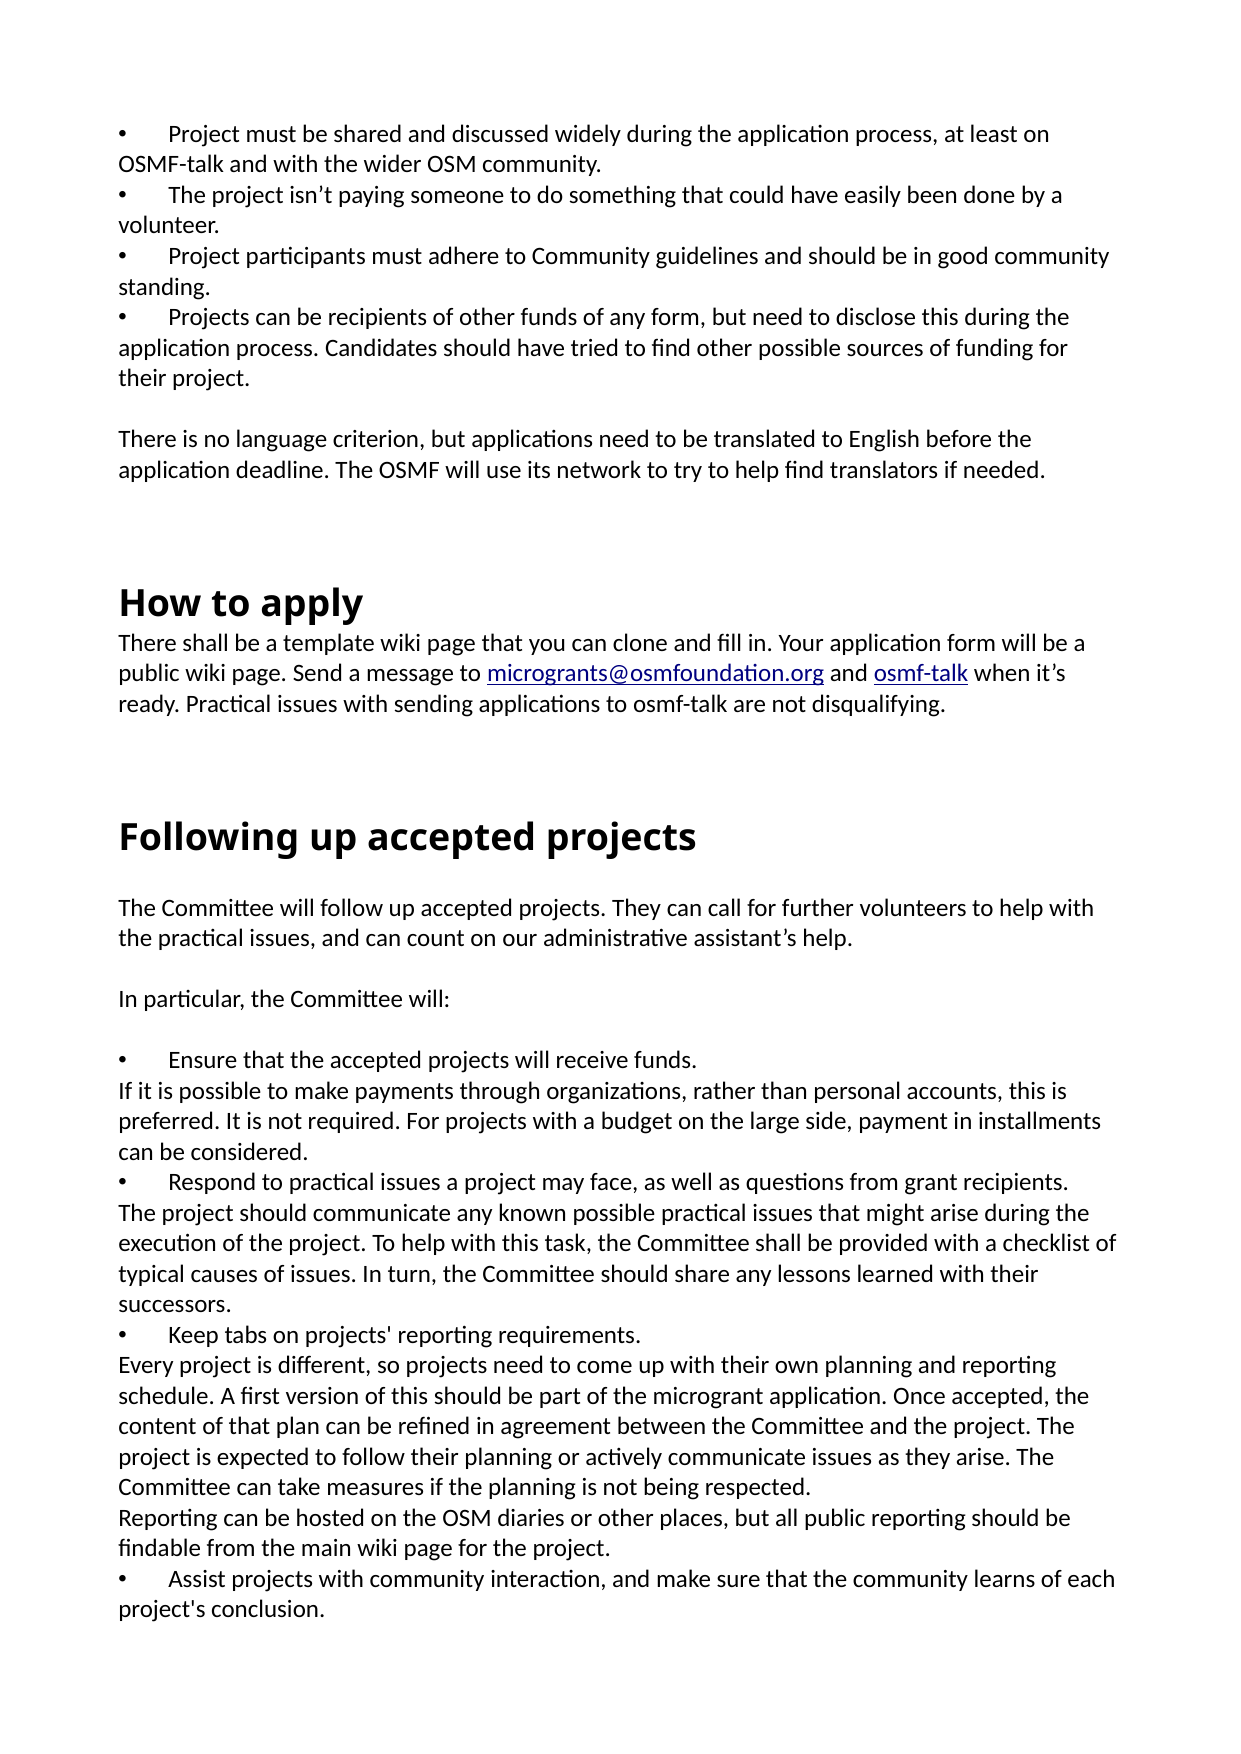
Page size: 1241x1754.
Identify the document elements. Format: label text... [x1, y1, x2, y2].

subtitle How to apply [118, 576, 1122, 627]
text If it is possible to make payments through organizations, rather than personal accounts, this is preferred. It is not required. For projects with a budget on the large side, payment in installments can be considered. [118, 1075, 1122, 1166]
list Projects can be recipients of other funds of any form, but need to disclose this during the application process. Candidates should have tried to find other possible sources of funding for their project. [118, 301, 1122, 423]
text In particular, the Committee will: [118, 983, 1122, 1014]
text The Committee will follow up accepted projects. They can call for further volunteers to help with the practical issues, and can count on our administrative assistant’s help. [118, 892, 1122, 953]
text There shall be a template wiki page that you can clone and fill in. Your application form will be a public wiki page. Send a message to microgrants@osmfoundation.org and osmf-talk when it’s ready. Practical issues with sending applications to osmf-talk are not disqualifying. [118, 627, 1122, 718]
list Respond to practical issues a project may face, as well as questions from grant recipients. [118, 1166, 1122, 1197]
list Project participants must adhere to Community guidelines and should be in good community standing. [118, 240, 1122, 301]
list Project must be shared and discussed widely during the application process, at least on OSMF-talk and with the wider OSM community. [118, 118, 1122, 179]
list Keep tabs on projects' reporting requirements. [118, 1319, 1122, 1349]
text Every project is different, so projects need to come up with their own planning and reporting schedule. A first version of this should be part of the microgrant application. Once accepted, the content of that plan can be refined in agreement between the Committee and the project. The project is expected to follow their planning or actively communicate issues as they arise. The Committee can take measures if the planning is not being respected. [118, 1349, 1122, 1502]
list Assist projects with community interaction, and make sure that the community learns of each project's conclusion. [118, 1563, 1122, 1624]
subtitle Following up accepted projects [118, 810, 1122, 861]
text There is no language criterion, but applications need to be translated to English before the application deadline. The OSMF will use its network to try to help find translators if needed. [118, 423, 1122, 515]
list Ensure that the accepted projects will receive funds. [118, 1044, 1122, 1075]
list The project isn’t paying someone to do something that could have easily been done by a volunteer. [118, 179, 1122, 240]
text Reporting can be hosted on the OSM diaries or other places, but all public reporting should be findable from the main wiki page for the project. [118, 1502, 1122, 1563]
text The project should communicate any known possible practical issues that might arise during the execution of the project. To help with this task, the Committee shall be provided with a checklist of typical causes of issues. In turn, the Committee should share any lessons learned with their successors. [118, 1197, 1122, 1319]
